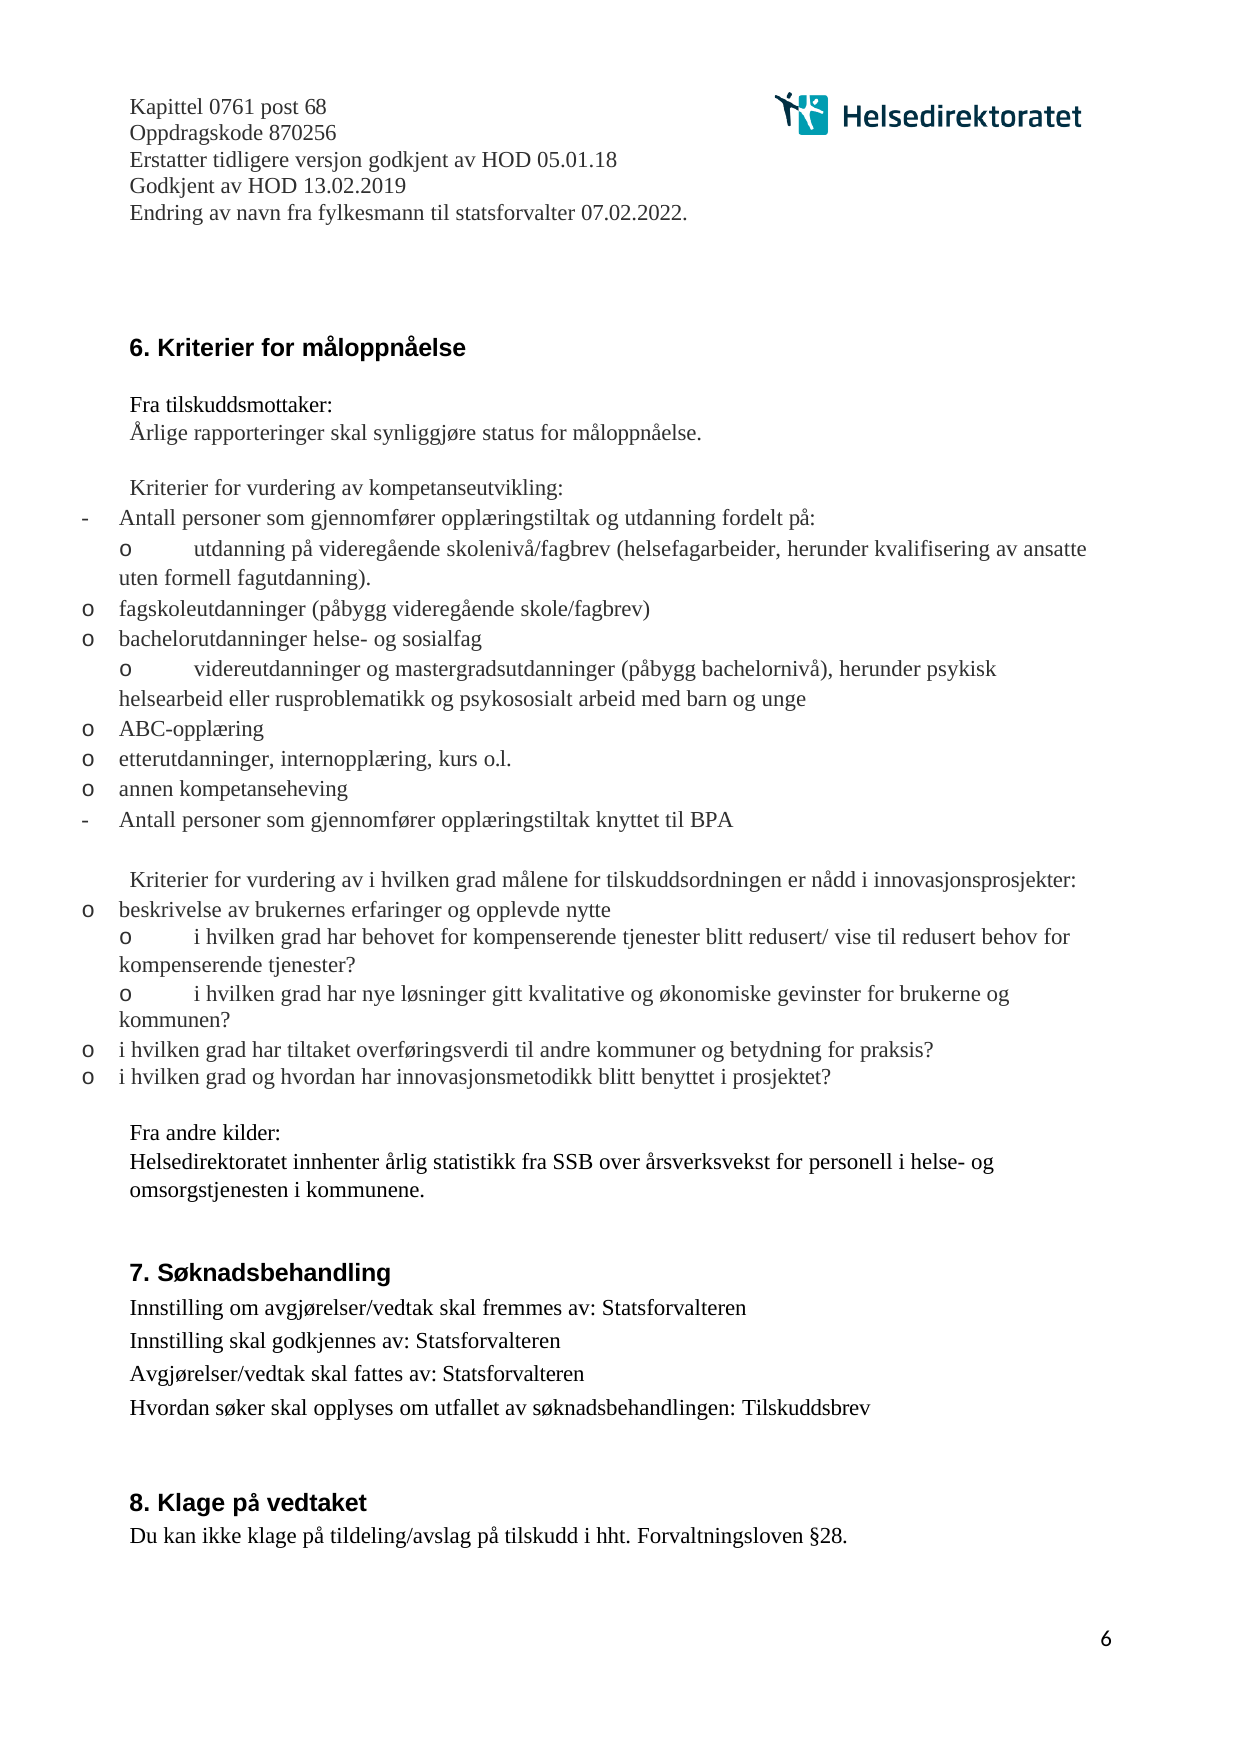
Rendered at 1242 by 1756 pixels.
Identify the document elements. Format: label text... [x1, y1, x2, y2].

text Du kan ikke klage på tildeling/avslag på tilskudd i hht. Forvaltningsloven §28. [129, 1523, 1123, 1549]
list Kriterier for måloppnåelse [129, 332, 1123, 361]
text Kriterier for vurdering av kompetanseutvikling: [129, 474, 1123, 500]
list i hvilken grad har behovet for kompenserende tjenester blitt redusert/ vise til redusert behov for kompenserende tjenester? [119, 923, 1081, 977]
list annen kompetanseheving [81, 776, 1123, 804]
list Søknadsbehandling [129, 1258, 1123, 1287]
list beskrivelse av brukernes erfaringer og opplevde nytte [81, 894, 1123, 923]
list Antall personer som gjennomfører opplæringstiltak knyttet til BPA [81, 806, 1123, 832]
list ABC-opplæring [81, 715, 1123, 743]
text Fra tilskuddsmottaker: [129, 391, 1123, 417]
list etterutdanninger, internopplæring, kurs o.l. [81, 745, 1123, 773]
list i hvilken grad og hvordan har innovasjonsmetodikk blitt benyttet i prosjektet? [81, 1063, 1123, 1091]
text Kriterier for vurdering av i hvilken grad målene for tilskuddsordningen er nådd i innovasjonsprosjekter: [129, 866, 1123, 893]
text Årlige rapporteringer skal synliggjøre status for måloppnåelse. [129, 419, 1123, 445]
list videreutdanninger og mastergradsutdanninger (påbygg bachelornivå), herunder psykisk helsearbeid eller rusproblematikk og psykososialt arbeid med barn og unge [119, 655, 1008, 711]
list fagskoleutdanninger (påbygg videregående skole/fagbrev) [81, 594, 1123, 623]
text Avgjørelser/vedtak skal fattes av: Statsforvalteren [129, 1360, 1123, 1387]
list bachelorutdanninger helse- og sosialfag [81, 625, 1123, 653]
text Innstilling om avgjørelser/vedtak skal fremmes av: Statsforvalteren Innstilling skal godkjennes av: Statsforvalteren [129, 1294, 836, 1353]
list Klage på vedtaket [129, 1487, 1123, 1517]
list i hvilken grad har nye løsninger gitt kvalitative og økonomiske gevinster for brukerne og kommunen? [119, 979, 1021, 1033]
list Antall personer som gjennomfører opplæringstiltak og utdanning fordelt på: [81, 504, 1123, 531]
list i hvilken grad har tiltaket overføringsverdi til andre kommuner og betydning for praksis? [81, 1035, 1123, 1063]
text Fra andre kilder: [129, 1119, 1123, 1146]
text Hvordan søker skal opplyses om utfallet av søknadsbehandlingen: Tilskuddsbrev [129, 1394, 1123, 1420]
text Helsedirektoratet innhenter årlig statistikk fra SSB over årsverksvekst for personell i helse- og omsorgstjenesten i kommunene. [129, 1148, 1123, 1202]
list utdanning på videregående skolenivå/fagbrev (helsefagarbeider, herunder kvalifisering av ansatte uten formell fagutdanning). [119, 535, 1099, 591]
